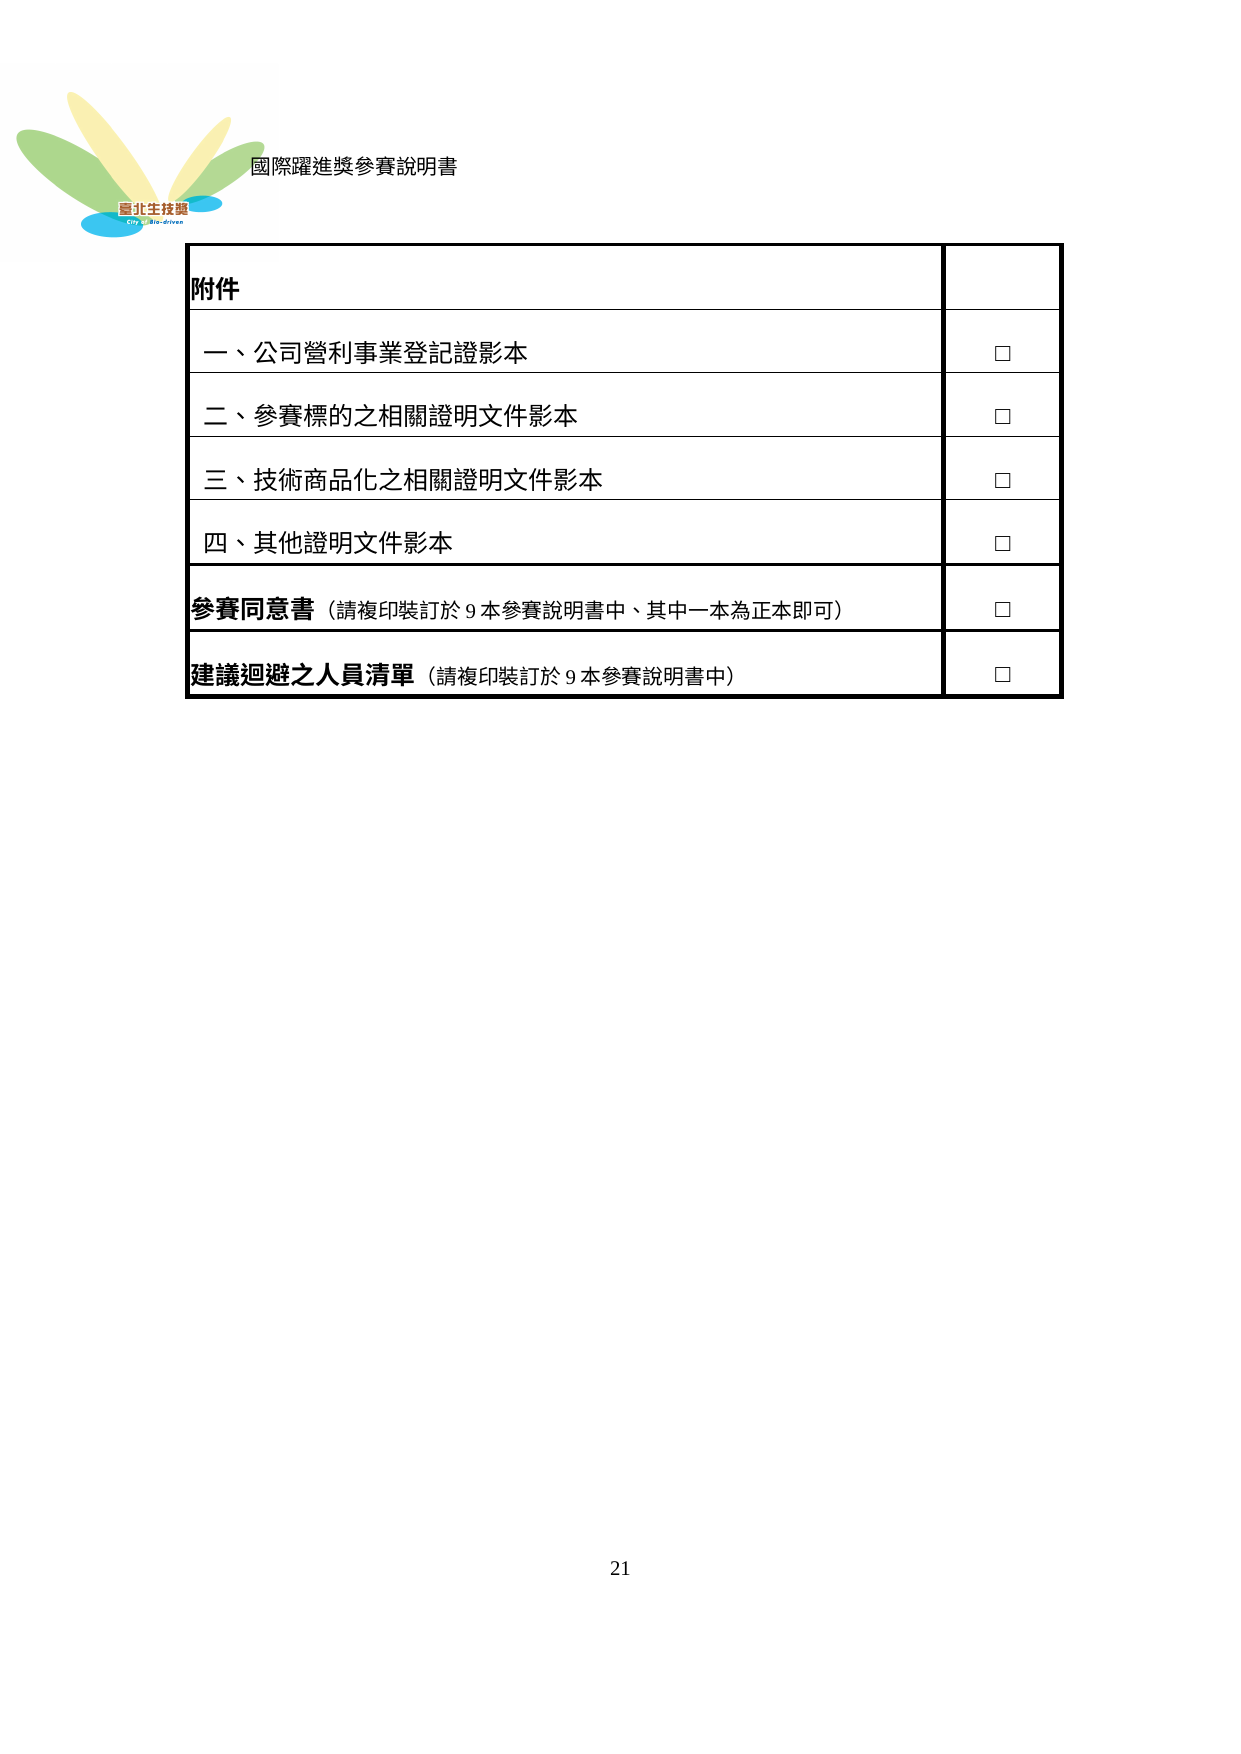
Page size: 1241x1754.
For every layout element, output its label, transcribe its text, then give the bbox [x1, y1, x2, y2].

table_cell 參賽同意書（請複印裝訂於9本參賽說明書中、其中一本為正本即可） [190, 566, 941, 628]
table_header 附件 [190, 246, 941, 309]
table_cell □ [946, 437, 1059, 499]
table_cell □ [946, 310, 1059, 372]
table_cell □ [946, 566, 1059, 628]
table_cell 二、參賽標的之相關證明文件影本 [190, 373, 941, 436]
table_cell 四、其他證明文件影本 [190, 500, 941, 563]
table_cell 三、技術商品化之相關證明文件影本 [190, 437, 941, 499]
table_cell 建議迴避之人員清單（請複印裝訂於9本參賽說明書中） [190, 632, 941, 694]
table_cell □ [946, 632, 1059, 694]
table_cell 一、公司營利事業登記證影本 [190, 310, 941, 372]
table_cell □ [946, 373, 1059, 436]
table_cell □ [946, 500, 1059, 563]
table_header [946, 246, 1059, 309]
